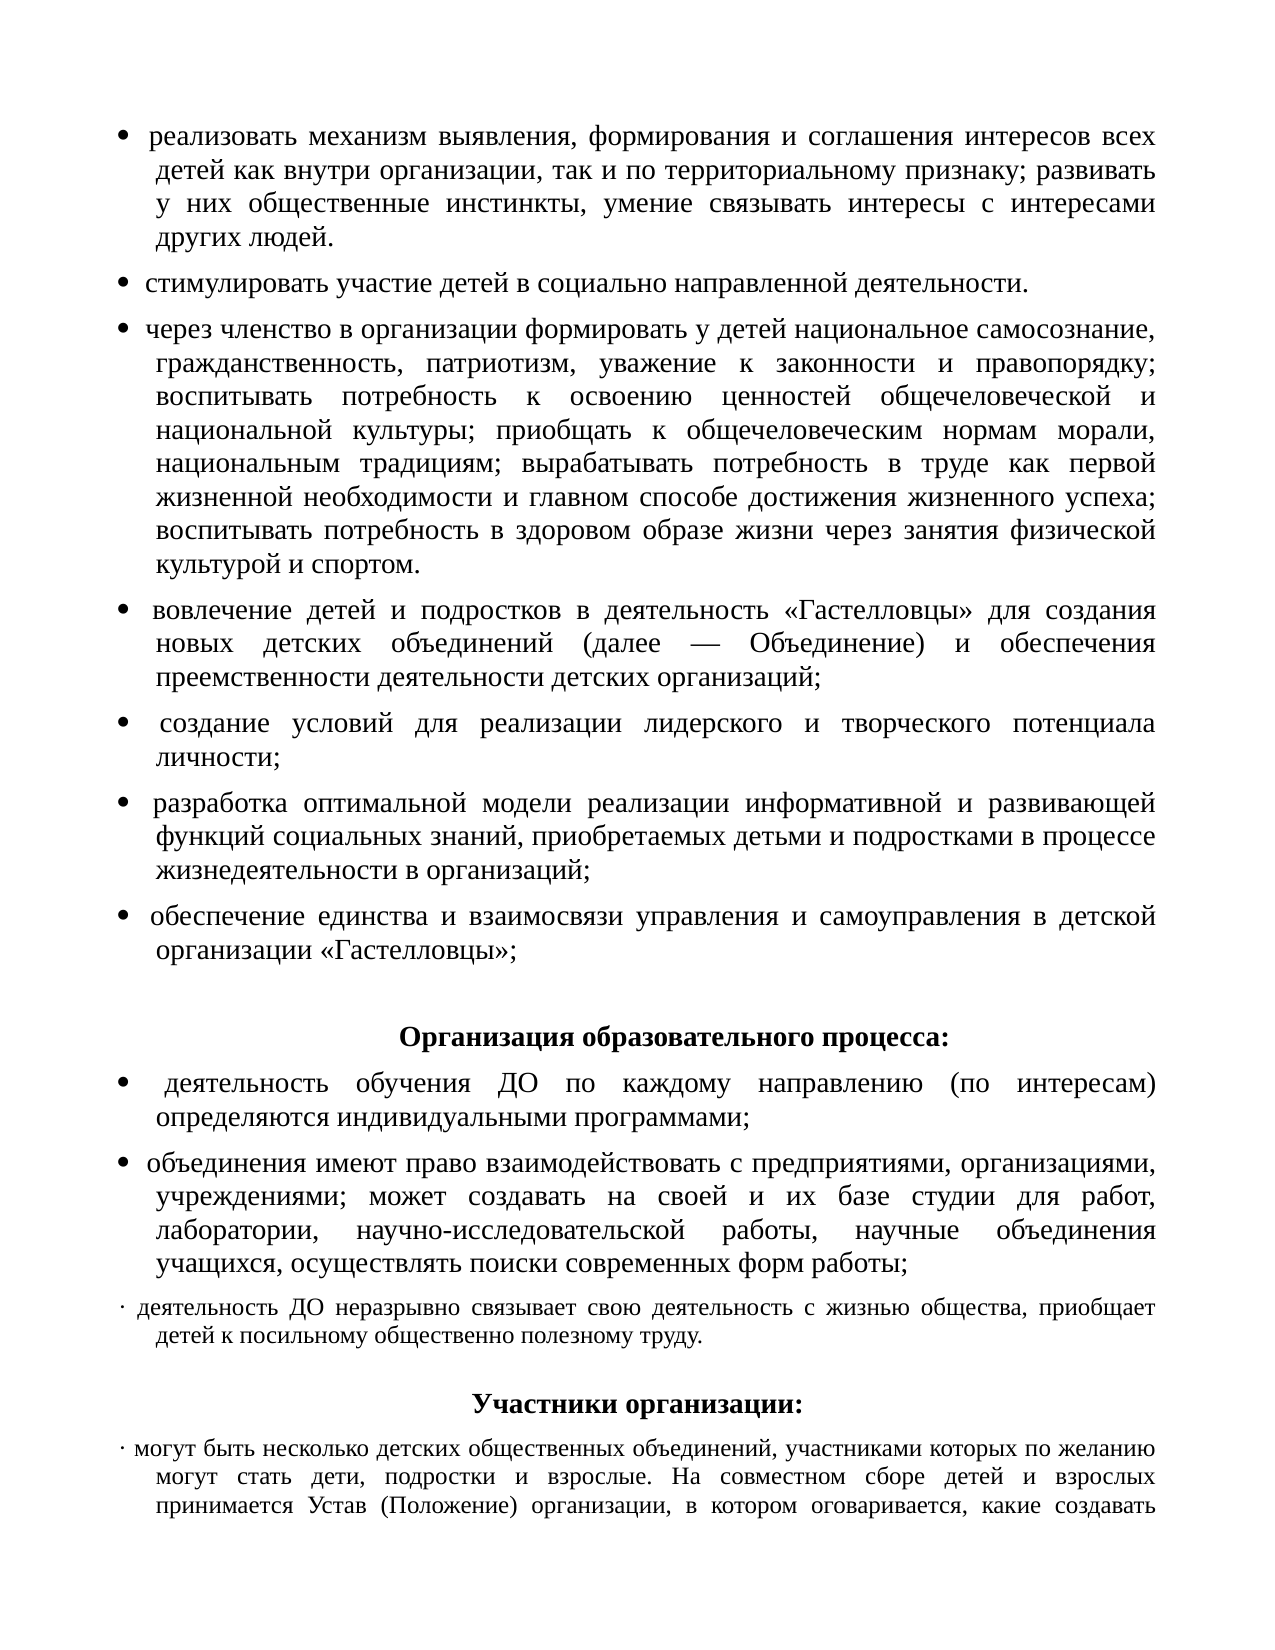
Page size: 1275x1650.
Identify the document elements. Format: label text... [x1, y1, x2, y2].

text · могут быть несколько детских общественных объединений, участниками которых по желанию могут стать дети, подростки и взрослые. На совместном сборе детей и взрослых принимается Устав (Положение) организации, в котором оговаривается, какие создавать [118, 1433, 1157, 1519]
text · объединения имеют право взаимодействовать с предприятиями, организациями, учреждениями; может создавать на своей и их базе студии для работ, лаборатории, научно-исследовательской работы, научные объединения учащихся, осуществлять поиски современных форм работы; [118, 1145, 1157, 1279]
text · через членство в организации формировать у детей национальное самосознание, гражданственность, патриотизм, уважение к законности и правопорядку; воспитывать потребность к освоению ценностей общечеловеческой и национальной культуры; приобщать к общечеловеческим нормам морали, национальным традициям; вырабатывать потребность в труде как первой жизненной необходимости и главном способе достижения жизненного успеха; воспитывать потребность в здоровом образе жизни через занятия физической культурой и спортом. [118, 311, 1157, 579]
text · создание условий для реализации лидерского и творческого потенциала личности; [118, 705, 1157, 772]
text Организация образовательного процесса: [118, 1019, 1157, 1053]
text · обеспечение единства и взаимосвязи управления и самоуправления в детской организации «Гастелловцы»; [118, 898, 1157, 965]
text · стимулировать участие детей в социально направленной деятельности. [118, 265, 1157, 298]
text · деятельность ДО неразрывно связывает свою деятельность с жизнью общества, приобщает детей к посильному общественно полезному труду. [118, 1292, 1157, 1349]
text · реализовать механизм выявления, формирования и соглашения интересов всех детей как внутри организации, так и по территориальному признаку; развивать у них общественные инстинкты, умение связывать интересы с интересами других людей. [118, 118, 1157, 252]
text · деятельность обучения ДО по каждому направлению (по интересам) определяются индивидуальными программами; [118, 1065, 1157, 1132]
subtitle Участники организации: [118, 1387, 1157, 1420]
text · вовлечение детей и подростков в деятельность «Гастелловцы» для создания новых детских объединений (далее — Объединение) и обеспечения преемственности деятельности детских организаций; [118, 592, 1157, 693]
text · разработка оптимальной модели реализации информативной и развивающей функций социальных знаний, приобретаемых детьми и подростками в процессе жизнедеятельности в организаций; [118, 785, 1157, 886]
